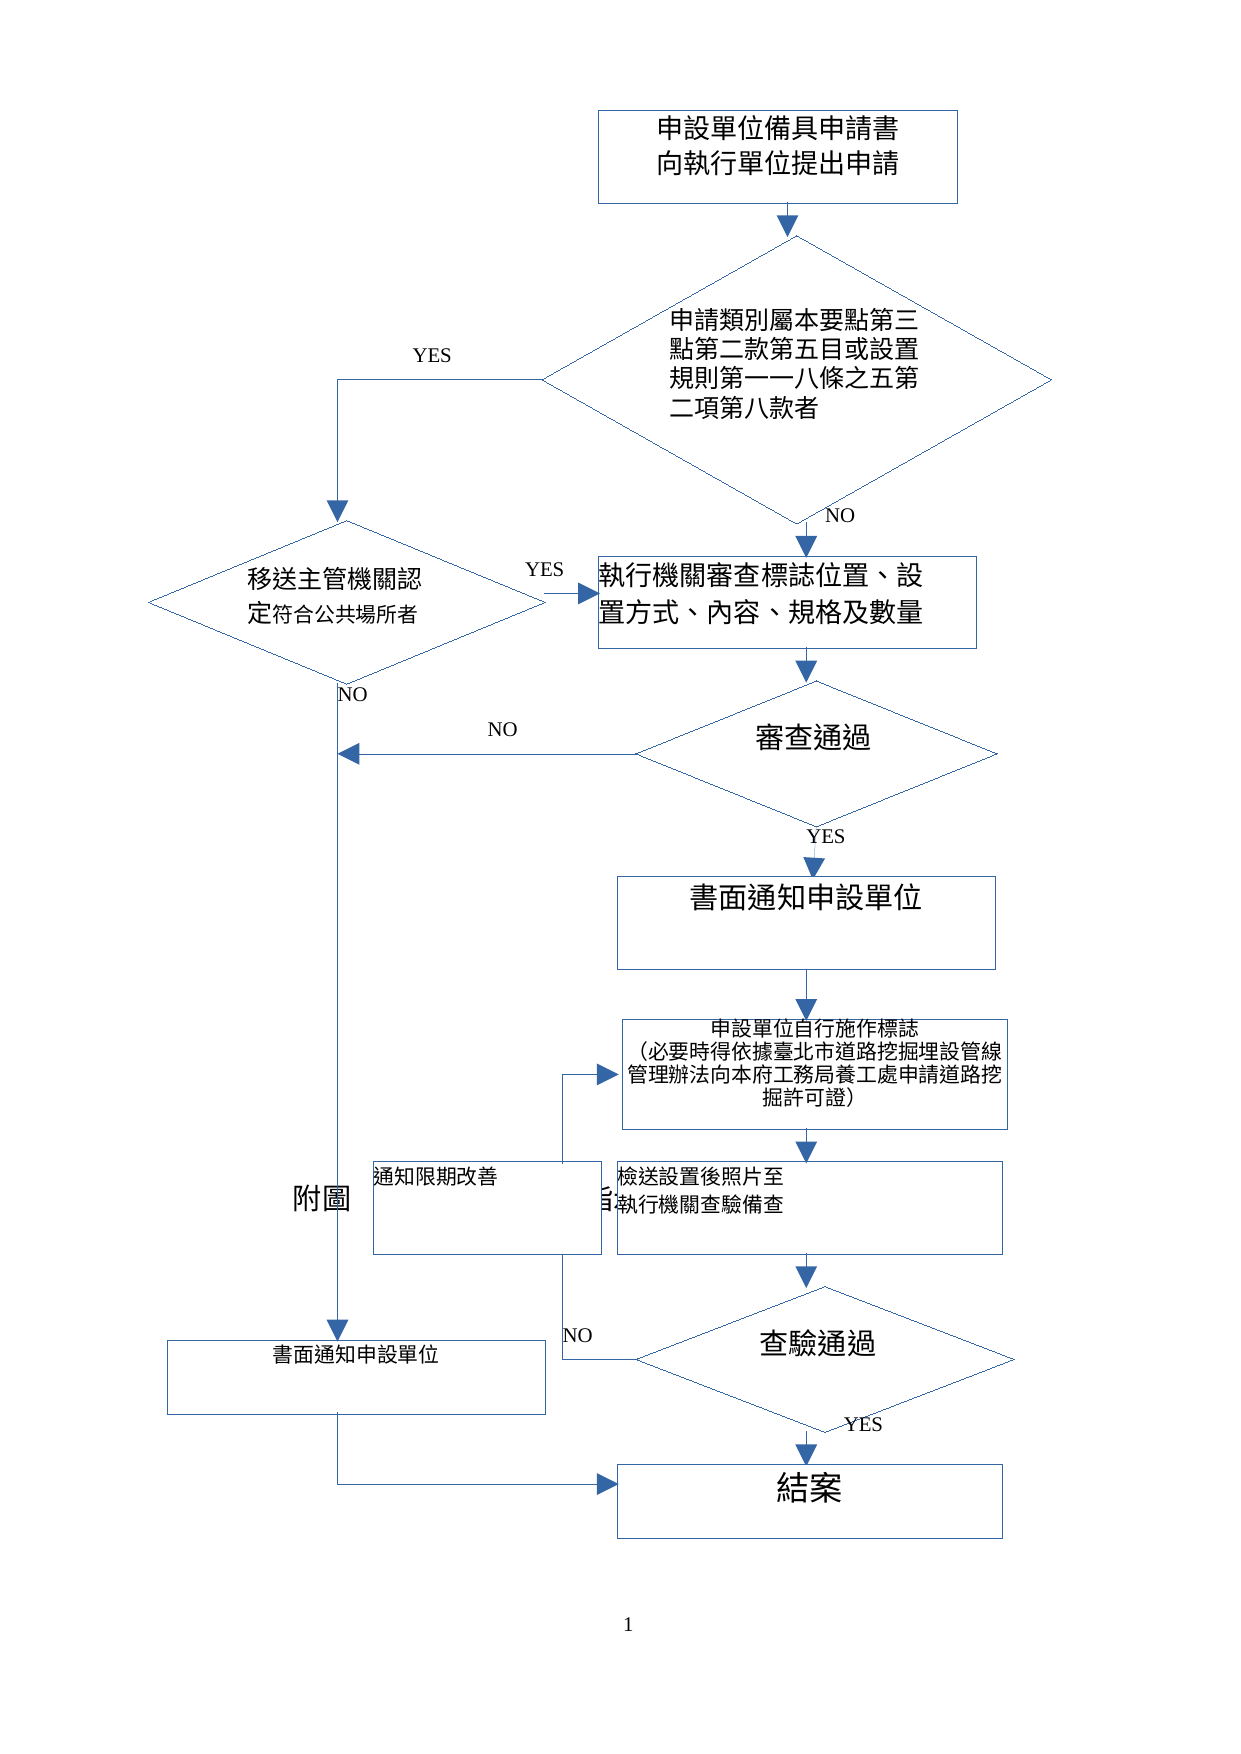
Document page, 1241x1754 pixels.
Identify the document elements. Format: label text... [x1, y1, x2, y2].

text 附圖 臺北市公共場所指示標誌申請設置作業流程圖 [602, 1175, 617, 1217]
text 附圖 臺北市公共場所指示標誌申請設置作業流程圖 [1003, 1175, 1069, 1217]
text 附圖 臺北市公共場所指示標誌申請設置作業流程圖 [338, 1175, 373, 1217]
text 附圖 臺北市公共場所指示標誌申請設置作業流程圖 [187, 1175, 337, 1217]
